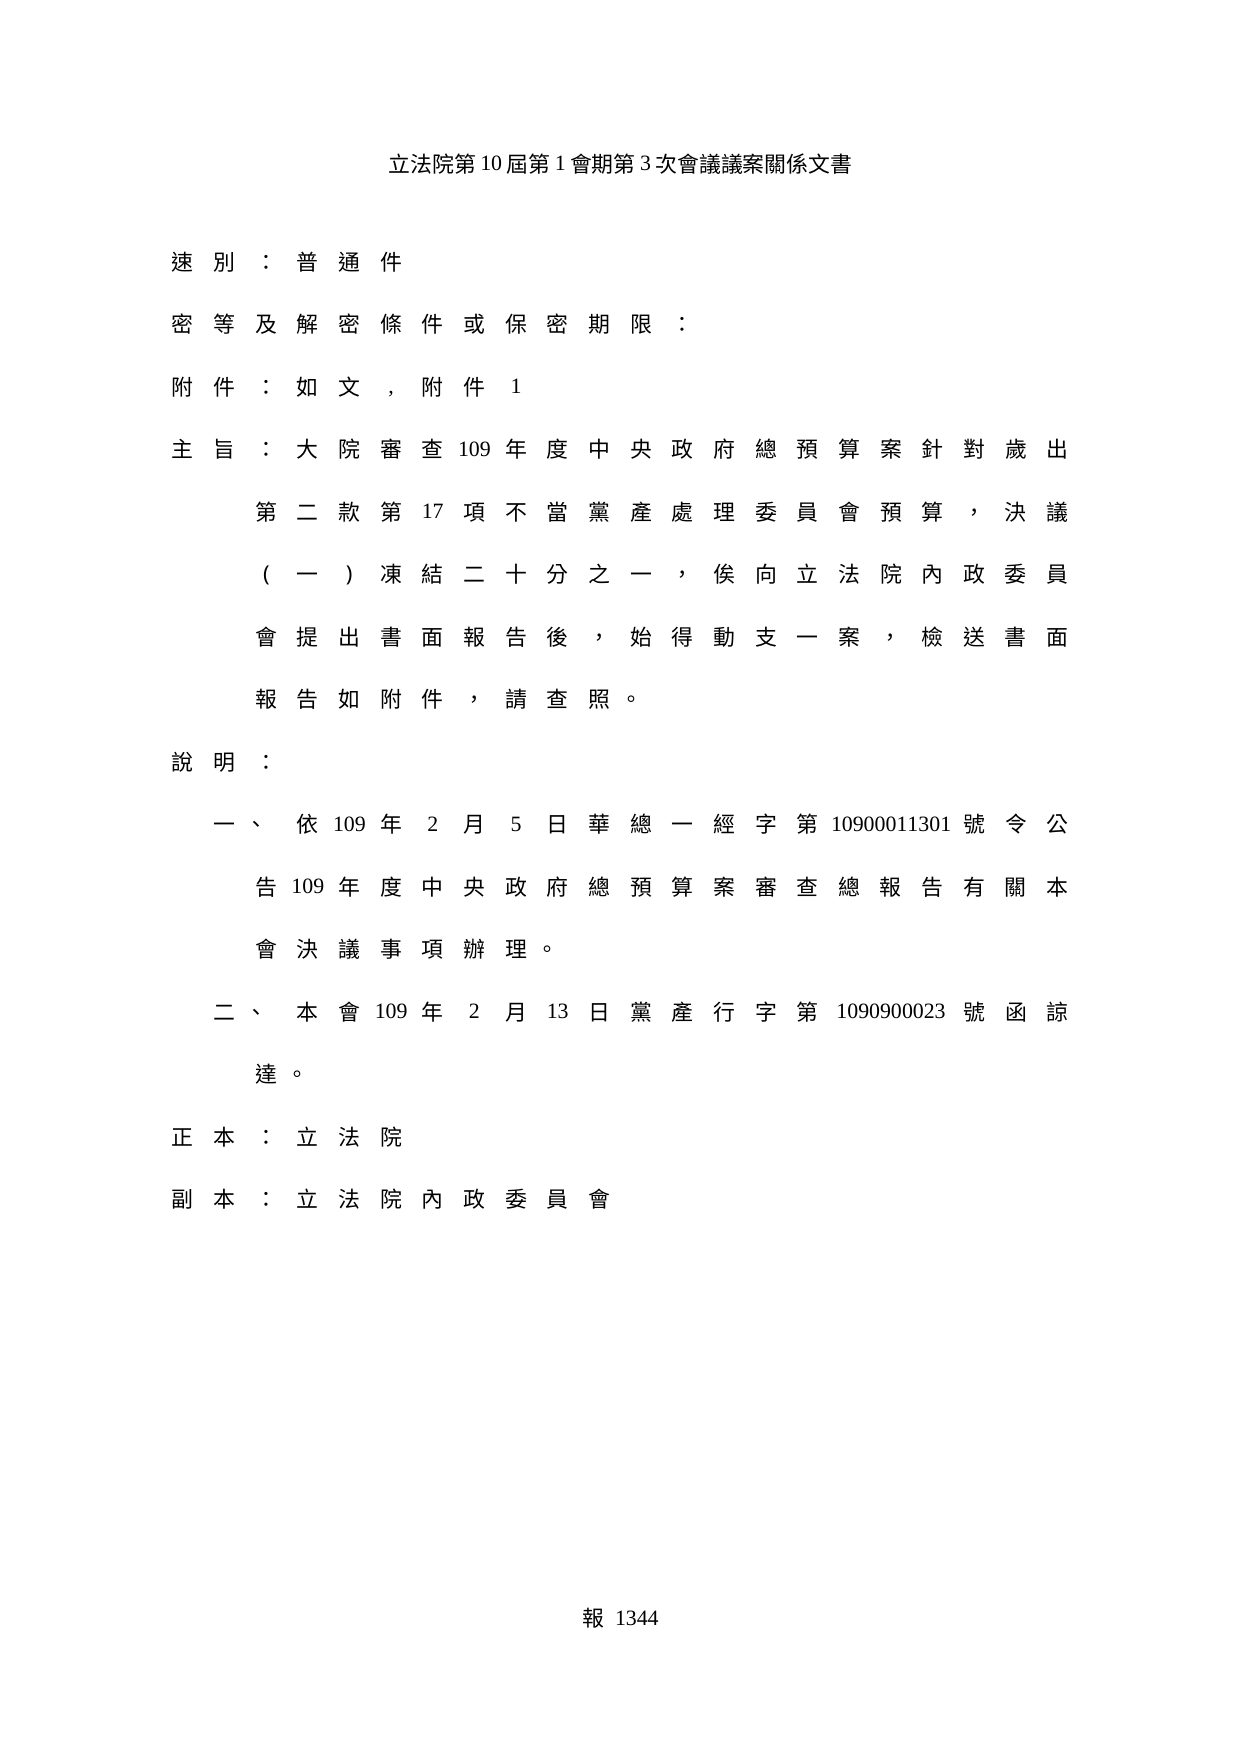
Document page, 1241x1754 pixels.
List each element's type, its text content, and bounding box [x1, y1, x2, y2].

text 副本：立法院內政委員會 [162, 1156, 1078, 1219]
text 主旨：大院審查109年度中央政府總預算案針對歲出第二款第17項不當黨產處理委員會預算，決議(一)凍結二十分之一，俟向立法院內政委員會提出書面報告後，始得動支一案，檢送書面報告如附件，請查照。 [162, 406, 1078, 719]
text 二、本會109年2月13日黨產行字第1090900023號函諒達。 [184, 969, 1078, 1094]
text 速別：普通件 [162, 219, 1078, 281]
text 密等及解密條件或保密期限： [162, 281, 1078, 344]
text 一、依109年2月5日華總一經字第10900011301號令公告109年度中央政府總預算案審查總報告有關本會決議事項辦理。 [184, 781, 1078, 969]
text 說明： [162, 719, 1078, 781]
text 正本：立法院 [162, 1094, 1078, 1156]
text 附件：如文,附件1 [162, 344, 1078, 406]
